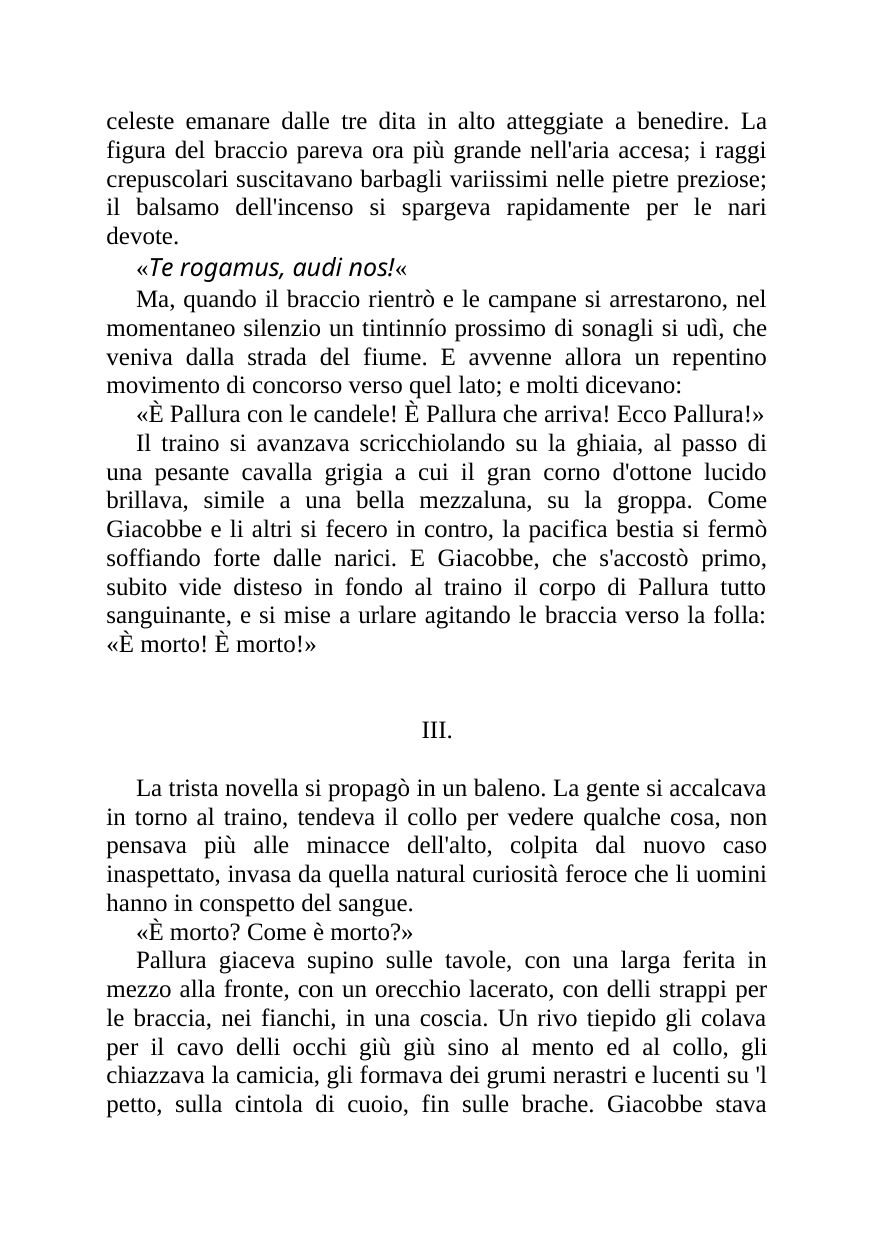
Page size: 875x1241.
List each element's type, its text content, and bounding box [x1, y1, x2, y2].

text La trista novella si propagò in un baleno. La gente si accalcava in torno al traino, tendeva il collo per vedere qualche cosa, non pensava più alle minacce dell'alto, colpita dal nuovo caso inaspettato, invasa da quella natural curiosità feroce che li uomini hanno in conspetto del sangue. [106, 773, 768, 917]
text Ma, quando il braccio rientrò e le campane si arrestarono, nel momentaneo silenzio un tintinnío prossimo di sonagli si udì, che veniva dalla strada del fiume. E avvenne allora un repentino movimento di concorso verso quel lato; e molti dicevano: [106, 284, 768, 399]
text «È morto? Come è morto?» [106, 917, 768, 945]
text Il traino si avanzava scricchiolando su la ghiaia, al passo di una pesante cavalla grigia a cui il gran corno d'ottone lucido brillava, simile a una bella mezzaluna, su la groppa. Come Giacobbe e li altri si fecero in contro, la pacifica bestia si fermò soffiando forte dalle narici. E Giacobbe, che s'accostò primo, subito vide disteso in fondo al traino il corpo di Pallura tutto sanguinante, e si mise a urlare agitando le braccia verso la folla: «È morto! È morto!» [106, 428, 768, 658]
text «È Pallura con le candele! È Pallura che arriva! Ecco Pallura!» [106, 399, 768, 428]
text Pallura giaceva supino sulle tavole, con una larga ferita in mezzo alla fronte, con un orecchio lacerato, con delli strappi per le braccia, nei fianchi, in una coscia. Un rivo tiepido gli colava per il cavo delli occhi giù giù sino al mento ed al collo, gli chiazzava la camicia, gli formava dei grumi nerastri e lucenti su 'l petto, sulla cintola di cuoio, fin sulle brache. Giacobbe stava [106, 945, 768, 1118]
text celeste emanare dalle tre dita in alto atteggiate a benedire. La figura del braccio pareva ora più grande nell'aria accesa; i raggi crepuscolari suscitavano barbagli variissimi nelle pietre preziose; il balsamo dell'incenso si spargeva rapidamente per le nari devote. [106, 106, 768, 250]
text III. [106, 715, 768, 744]
text «Te rogamus, audi nos!« [106, 250, 768, 284]
